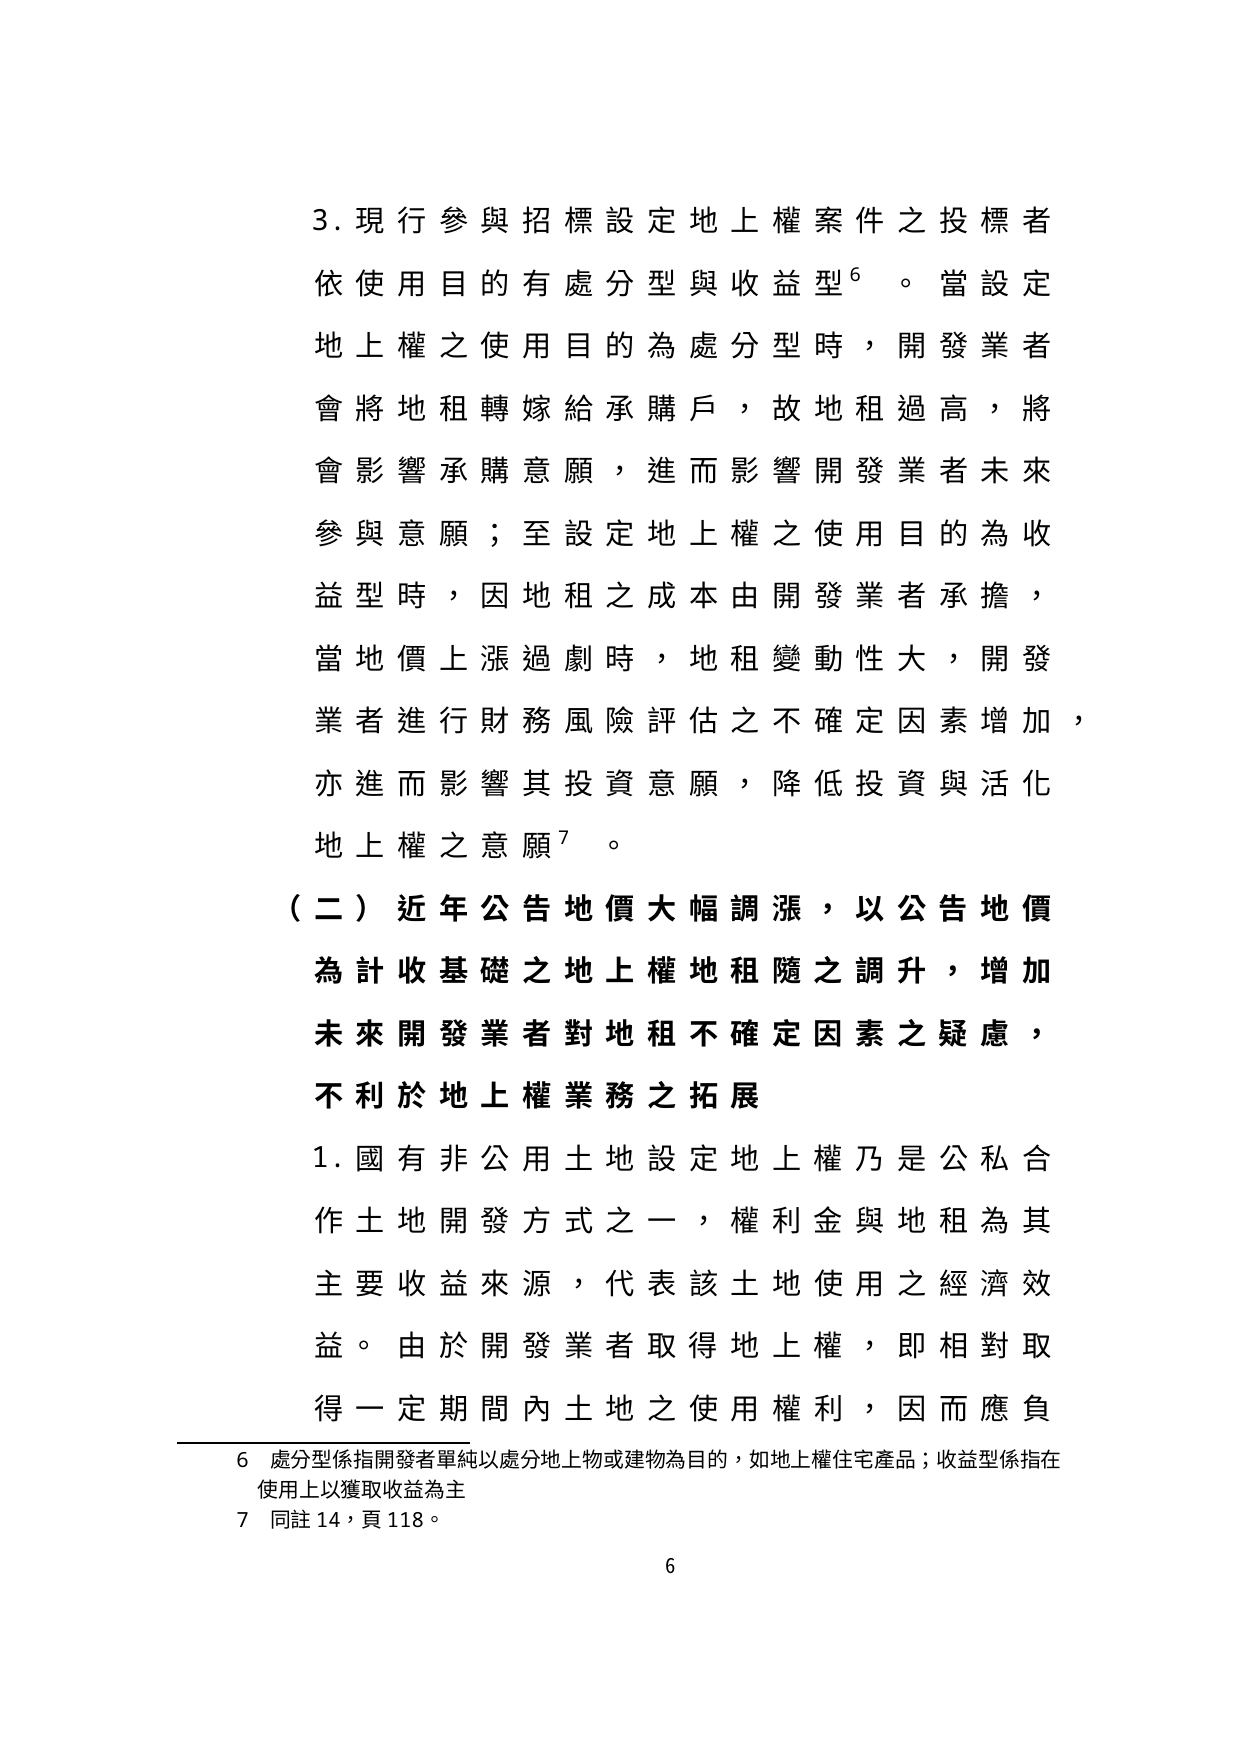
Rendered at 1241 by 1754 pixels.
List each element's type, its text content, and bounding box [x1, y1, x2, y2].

text （二）近年公告地價大幅調漲，以公告地價為計收基礎之地上權地租隨之調升，增加未來開發業者對地租不確定因素之疑慮，不利於地上權業務之拓展 [242, 865, 1058, 1115]
text 同註14，頁118。 [236, 1503, 1063, 1534]
text 處分型係指開發者單純以處分地上物或建物為目的，如地上權住宅產品；收益型係指在使用上以獲取收益為主 [236, 1443, 1063, 1503]
text 3.現行參與招標設定地上權案件之投標者依使用目的有處分型與收益型。當設定地上權之使用目的為處分型時，開發業者會將地租轉嫁給承購戶，故地租過高，將會影響承購意願，進而影響開發業者未來參與意願；至設定地上權之使用目的為收益型時，因地租之成本由開發業者承擔，當地價上漲過劇時，地租變動性大，開發業者進行財務風險評估之不確定因素增加，亦進而影響其投資意願，降低投資與活化地上權之意願。 [271, 177, 1058, 865]
text 1.國有非公用土地設定地上權乃是公私合作土地開發方式之一，權利金與地租為其主要收益來源，代表該土地使用之經濟效益。由於開發業者取得地上權，即相對取得一定期間內土地之使用權利，因而應負 [271, 1115, 1058, 1427]
